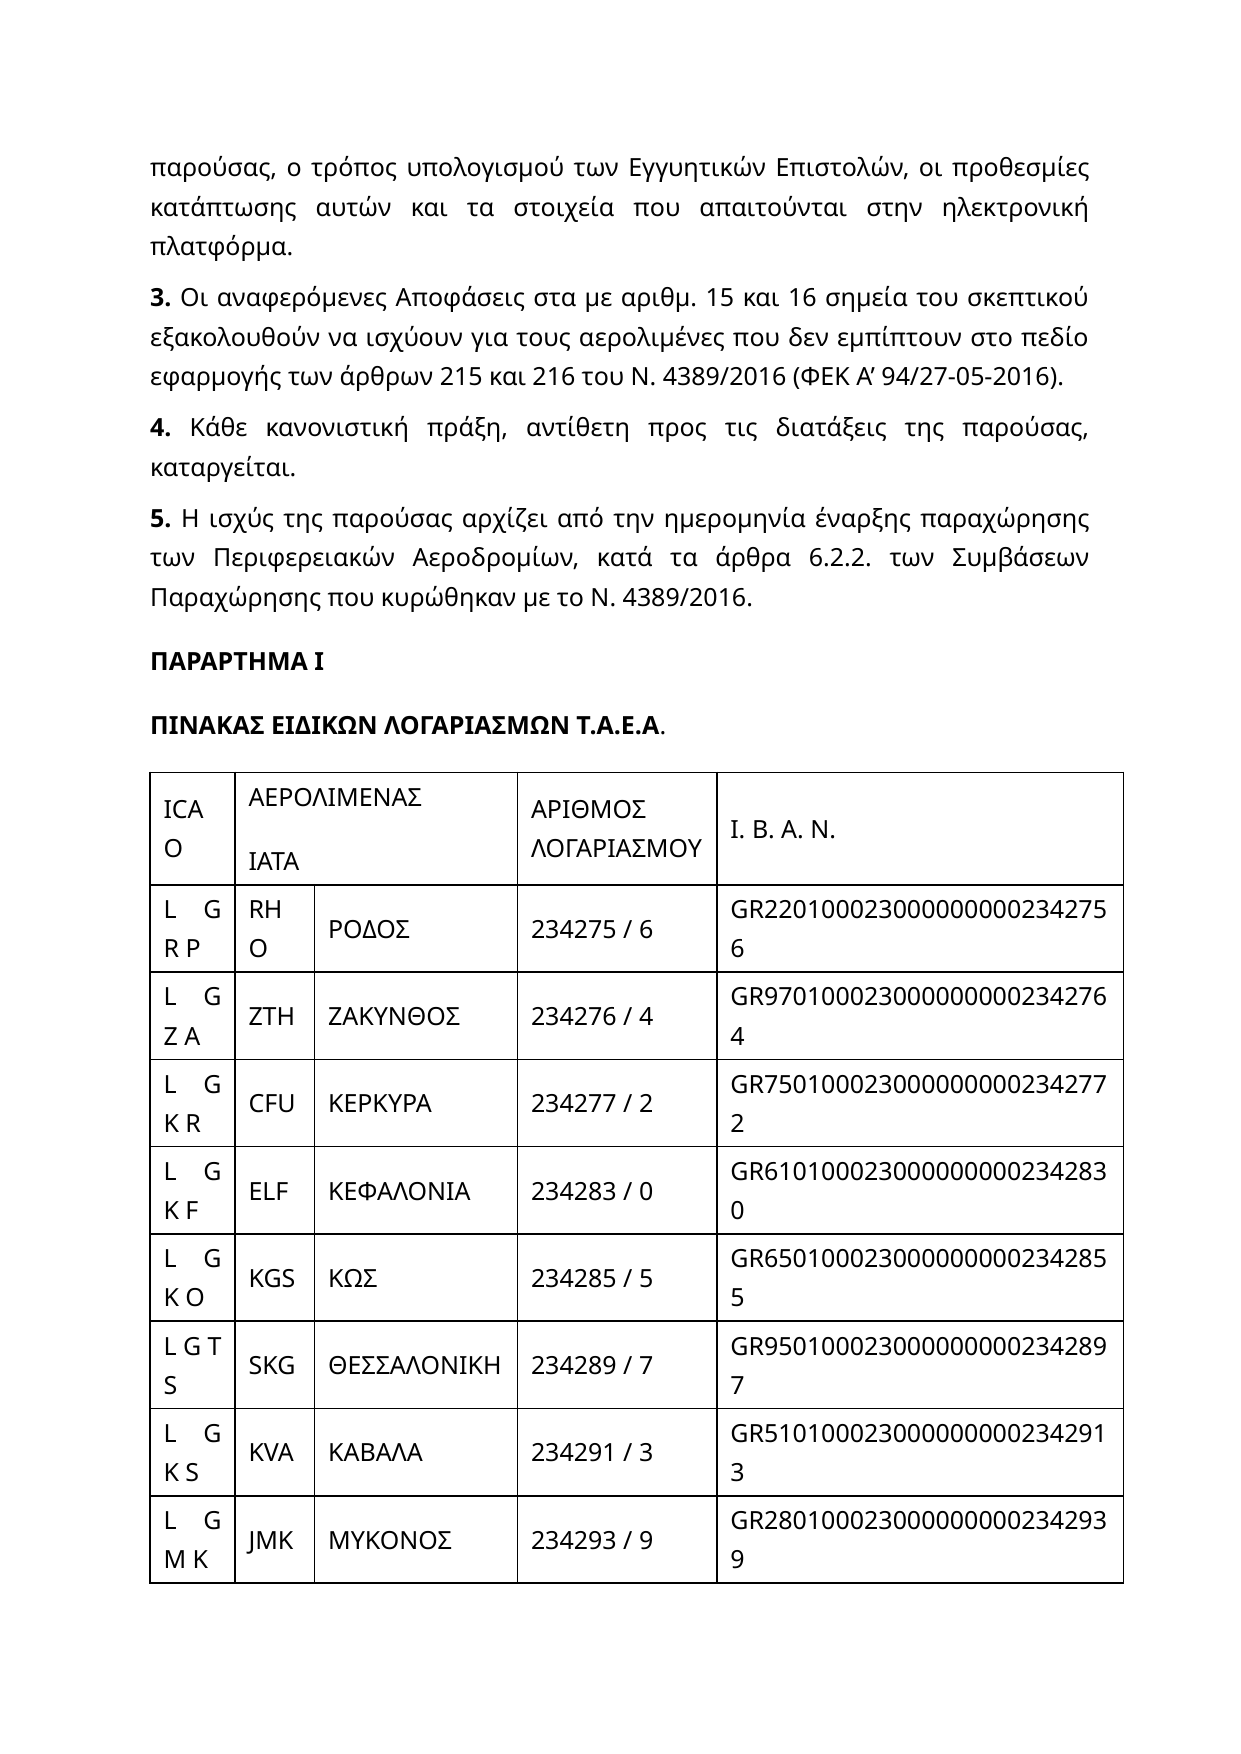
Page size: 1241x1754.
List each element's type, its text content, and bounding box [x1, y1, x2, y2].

table_cell GR6501000230000000002342855 [718, 1235, 1123, 1320]
table_cell ELF [236, 1147, 314, 1233]
table_cell L G Z A [151, 973, 234, 1058]
table_cell L G R P [151, 886, 234, 971]
table_cell 234289 / 7 [518, 1322, 716, 1408]
table_cell 234293 / 9 [518, 1497, 716, 1582]
table_cell 234277 / 2 [518, 1060, 716, 1146]
text 3. Οι αναφερόμενες Αποφάσεις στα με αριθμ. 15 και 16 σημεία του σκεπτικού εξακολουθούν να ισχύουν για τους αερολιμένες που δεν εμπίπτουν στο πεδίο εφαρμογής των άρθρων 215 και 216 του Ν. 4389/2016 (ΦΕΚ Α’ 94/27-05-2016). [150, 280, 1090, 392]
table_cell GR2201000230000000002342756 [718, 886, 1123, 971]
text 5. Η ισχύς της παρούσας αρχίζει από την ημερομηνία έναρξης παραχώρησης των Περιφερειακών Αεροδρομίων, κατά τα άρθρα 6.2.2. των Συμβάσεων Παραχώρησης που κυρώθηκαν με το Ν. 4389/2016. [150, 501, 1090, 613]
table_cell ΚΩΣ [315, 1235, 517, 1320]
table_header ΑΕΡΟΛΙΜΕΝΑΣ IATA [236, 773, 517, 884]
table_cell 234283 / 0 [518, 1147, 716, 1233]
table_cell 234291 / 3 [518, 1409, 716, 1495]
table_cell L G K O [151, 1235, 234, 1320]
table_cell L G K R [151, 1060, 234, 1146]
table_cell SKG [236, 1322, 314, 1408]
table_cell ΚΕΡΚΥΡΑ [315, 1060, 517, 1146]
table_cell GR6101000230000000002342830 [718, 1147, 1123, 1233]
table_cell KVA [236, 1409, 314, 1495]
table_cell ΡΟΔΟΣ [315, 886, 517, 971]
table_cell CFU [236, 1060, 314, 1146]
table_cell RHO [236, 886, 314, 971]
table_cell 234276 / 4 [518, 973, 716, 1058]
table_cell L G K F [151, 1147, 234, 1233]
table_cell KGS [236, 1235, 314, 1320]
table_cell GR5101000230000000002342913 [718, 1409, 1123, 1495]
text ΠΑΡΑΡΤΗΜΑ Ι [150, 643, 1090, 677]
table_cell ΘΕΣΣΑΛΟΝΙΚΗ [315, 1322, 517, 1408]
table_cell 234285 / 5 [518, 1235, 716, 1320]
table_header Ι. Β. Α. Ν. [718, 773, 1123, 884]
table_cell ΖΑΚΥΝΘΟΣ [315, 973, 517, 1058]
table_header ICAO [151, 773, 234, 884]
table_cell ZTH [236, 973, 314, 1058]
text παρούσας, ο τρόπος υπολογισμού των Εγγυητικών Επιστολών, οι προθεσμίες κατάπτωσης αυτών και τα στοιχεία που απαιτούνται στην ηλεκτρονική πλατφόρμα. [150, 150, 1090, 262]
table_cell GR2801000230000000002342939 [718, 1497, 1123, 1582]
table_cell L G K S [151, 1409, 234, 1495]
table_cell GR9701000230000000002342764 [718, 973, 1123, 1058]
table_cell GR9501000230000000002342897 [718, 1322, 1123, 1408]
table_cell JMK [236, 1497, 314, 1582]
table_cell ΜΥΚΟΝΟΣ [315, 1497, 517, 1582]
table_header ΑΡΙΘΜΟΣ ΛΟΓΑΡΙΑΣΜΟΥ [518, 773, 716, 884]
table_cell GR7501000230000000002342772 [718, 1060, 1123, 1146]
table_cell 234275 / 6 [518, 886, 716, 971]
table_cell ΚΑΒΑΛΑ [315, 1409, 517, 1495]
table_cell L G M K [151, 1497, 234, 1582]
table_cell L G T S [151, 1322, 234, 1408]
table_cell ΚΕΦΑΛΟΝΙΑ [315, 1147, 517, 1233]
text 4. Κάθε κανονιστική πράξη, αντίθετη προς τις διατάξεις της παρούσας, καταργείται. [150, 410, 1090, 483]
text ΠΙΝΑΚΑΣ ΕΙΔΙΚΩΝ ΛΟΓΑΡΙΑΣΜΩΝ Τ.Α.Ε.Α. [150, 707, 1090, 742]
